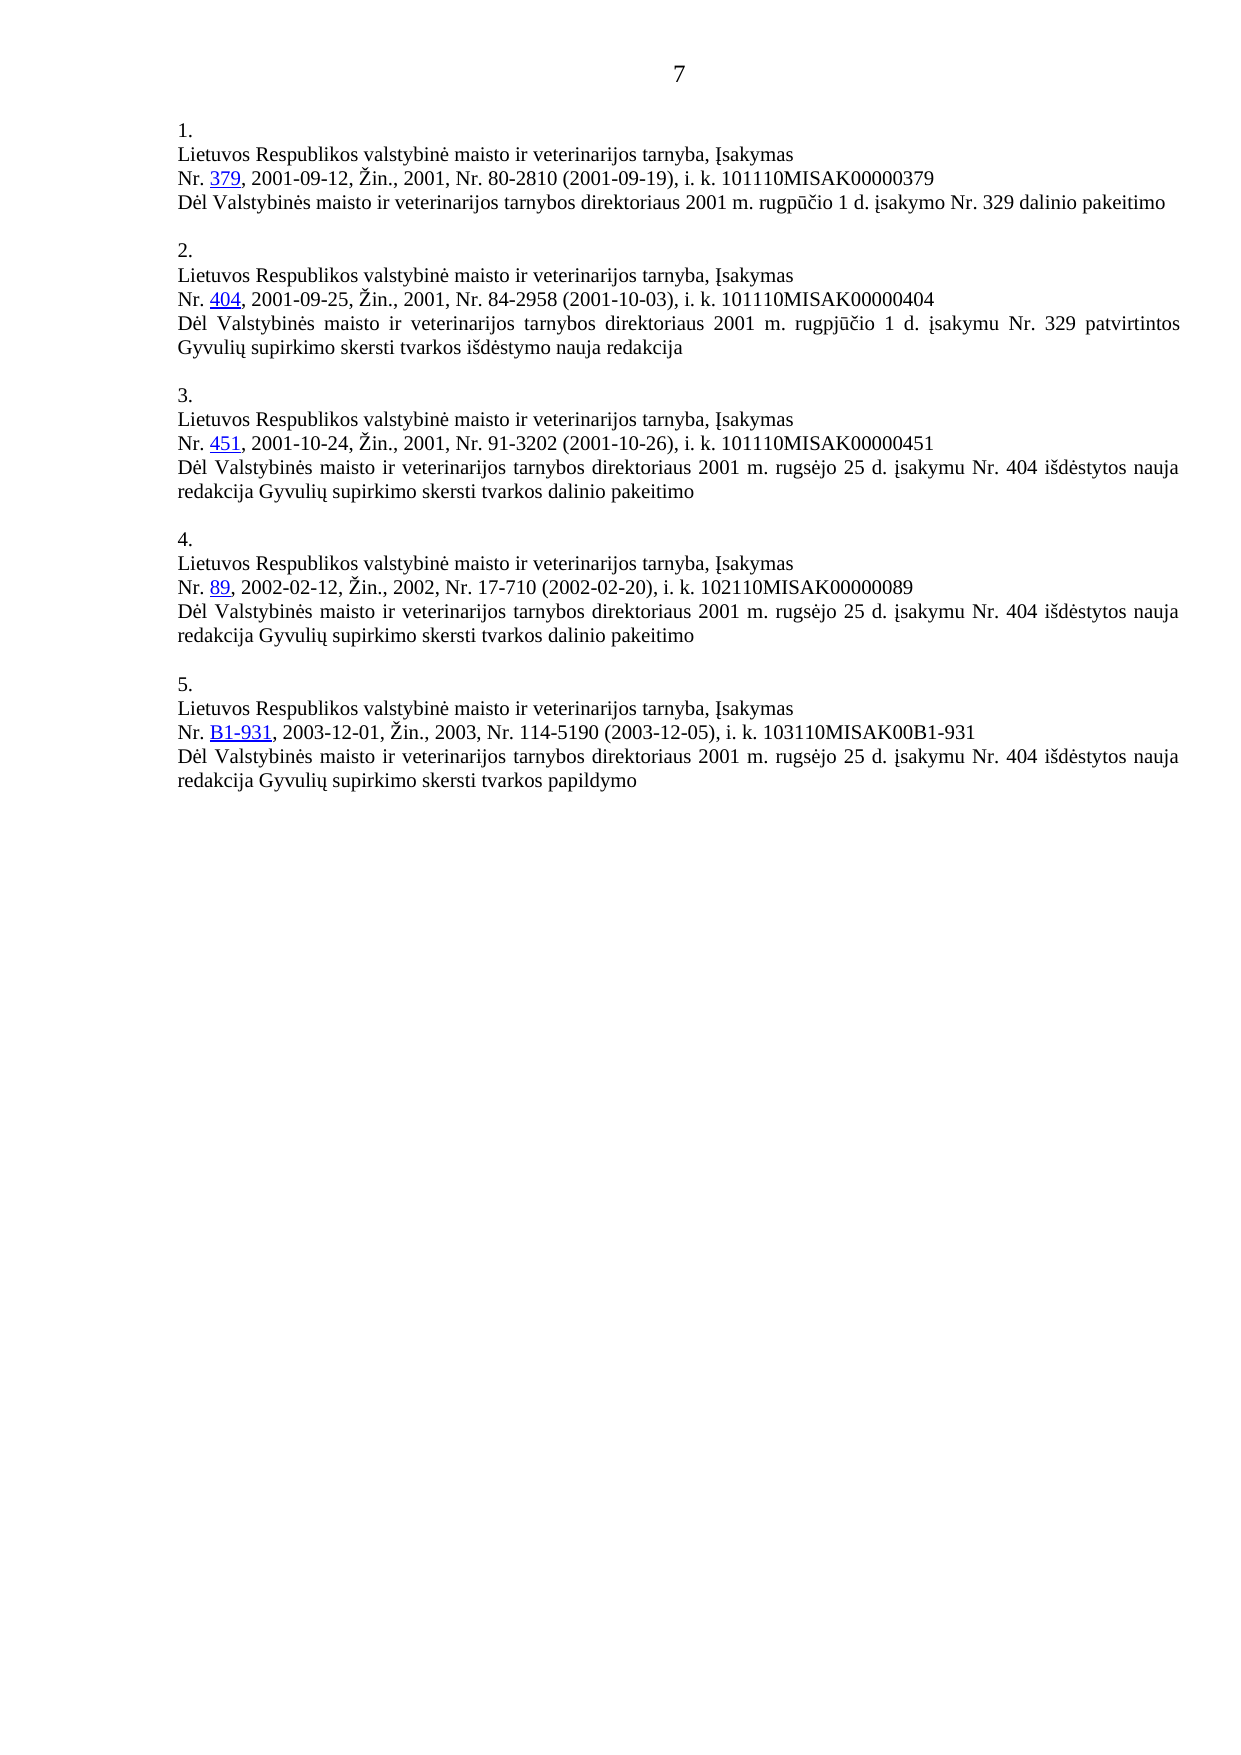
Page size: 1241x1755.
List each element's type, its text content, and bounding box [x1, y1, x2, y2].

text Dėl Valstybinės maisto ir veterinarijos tarnybos direktoriaus 2001 m. rugpjūčio 1 d. įsakymu Nr. 329 patvirtintos Gyvulių supirkimo skersti tvarkos išdėstymo nauja redakcija [177, 311, 1181, 359]
text Dėl Valstybinės maisto ir veterinarijos tarnybos direktoriaus 2001 m. rugsėjo 25 d. įsakymu Nr. 404 išdėstytos nauja redakcija Gyvulių supirkimo skersti tvarkos dalinio pakeitimo [177, 455, 1181, 503]
text Nr. 379, 2001-09-12, Žin., 2001, Nr. 80-2810 (2001-09-19), i. k. 101110MISAK00000379 [177, 166, 1181, 190]
text Lietuvos Respublikos valstybinė maisto ir veterinarijos tarnyba, Įsakymas [177, 696, 1181, 720]
text Dėl Valstybinės maisto ir veterinarijos tarnybos direktoriaus 2001 m. rugsėjo 25 d. įsakymu Nr. 404 išdėstytos nauja redakcija Gyvulių supirkimo skersti tvarkos dalinio pakeitimo [177, 599, 1181, 647]
text 5. [177, 672, 1181, 696]
text Nr. 404, 2001-09-25, Žin., 2001, Nr. 84-2958 (2001-10-03), i. k. 101110MISAK00000404 [177, 287, 1181, 311]
text Nr. 89, 2002-02-12, Žin., 2002, Nr. 17-710 (2002-02-20), i. k. 102110MISAK00000089 [177, 575, 1181, 599]
text Nr. 451, 2001-10-24, Žin., 2001, Nr. 91-3202 (2001-10-26), i. k. 101110MISAK00000451 [177, 431, 1181, 455]
text 3. [177, 383, 1181, 407]
text 4. [177, 527, 1181, 551]
text Lietuvos Respublikos valstybinė maisto ir veterinarijos tarnyba, Įsakymas [177, 142, 1181, 166]
text Lietuvos Respublikos valstybinė maisto ir veterinarijos tarnyba, Įsakymas [177, 407, 1181, 431]
text 1. [177, 118, 1181, 142]
text Dėl Valstybinės maisto ir veterinarijos tarnybos direktoriaus 2001 m. rugsėjo 25 d. įsakymu Nr. 404 išdėstytos nauja redakcija Gyvulių supirkimo skersti tvarkos papildymo [177, 744, 1181, 792]
text Dėl Valstybinės maisto ir veterinarijos tarnybos direktoriaus 2001 m. rugpūčio 1 d. įsakymo Nr. 329 dalinio pakeitimo [177, 190, 1181, 214]
text Lietuvos Respublikos valstybinė maisto ir veterinarijos tarnyba, Įsakymas [177, 551, 1181, 575]
text Lietuvos Respublikos valstybinė maisto ir veterinarijos tarnyba, Įsakymas [177, 262, 1181, 287]
text Nr. B1-931, 2003-12-01, Žin., 2003, Nr. 114-5190 (2003-12-05), i. k. 103110MISAK00B1-931 [177, 720, 1181, 744]
text 2. [177, 238, 1181, 262]
